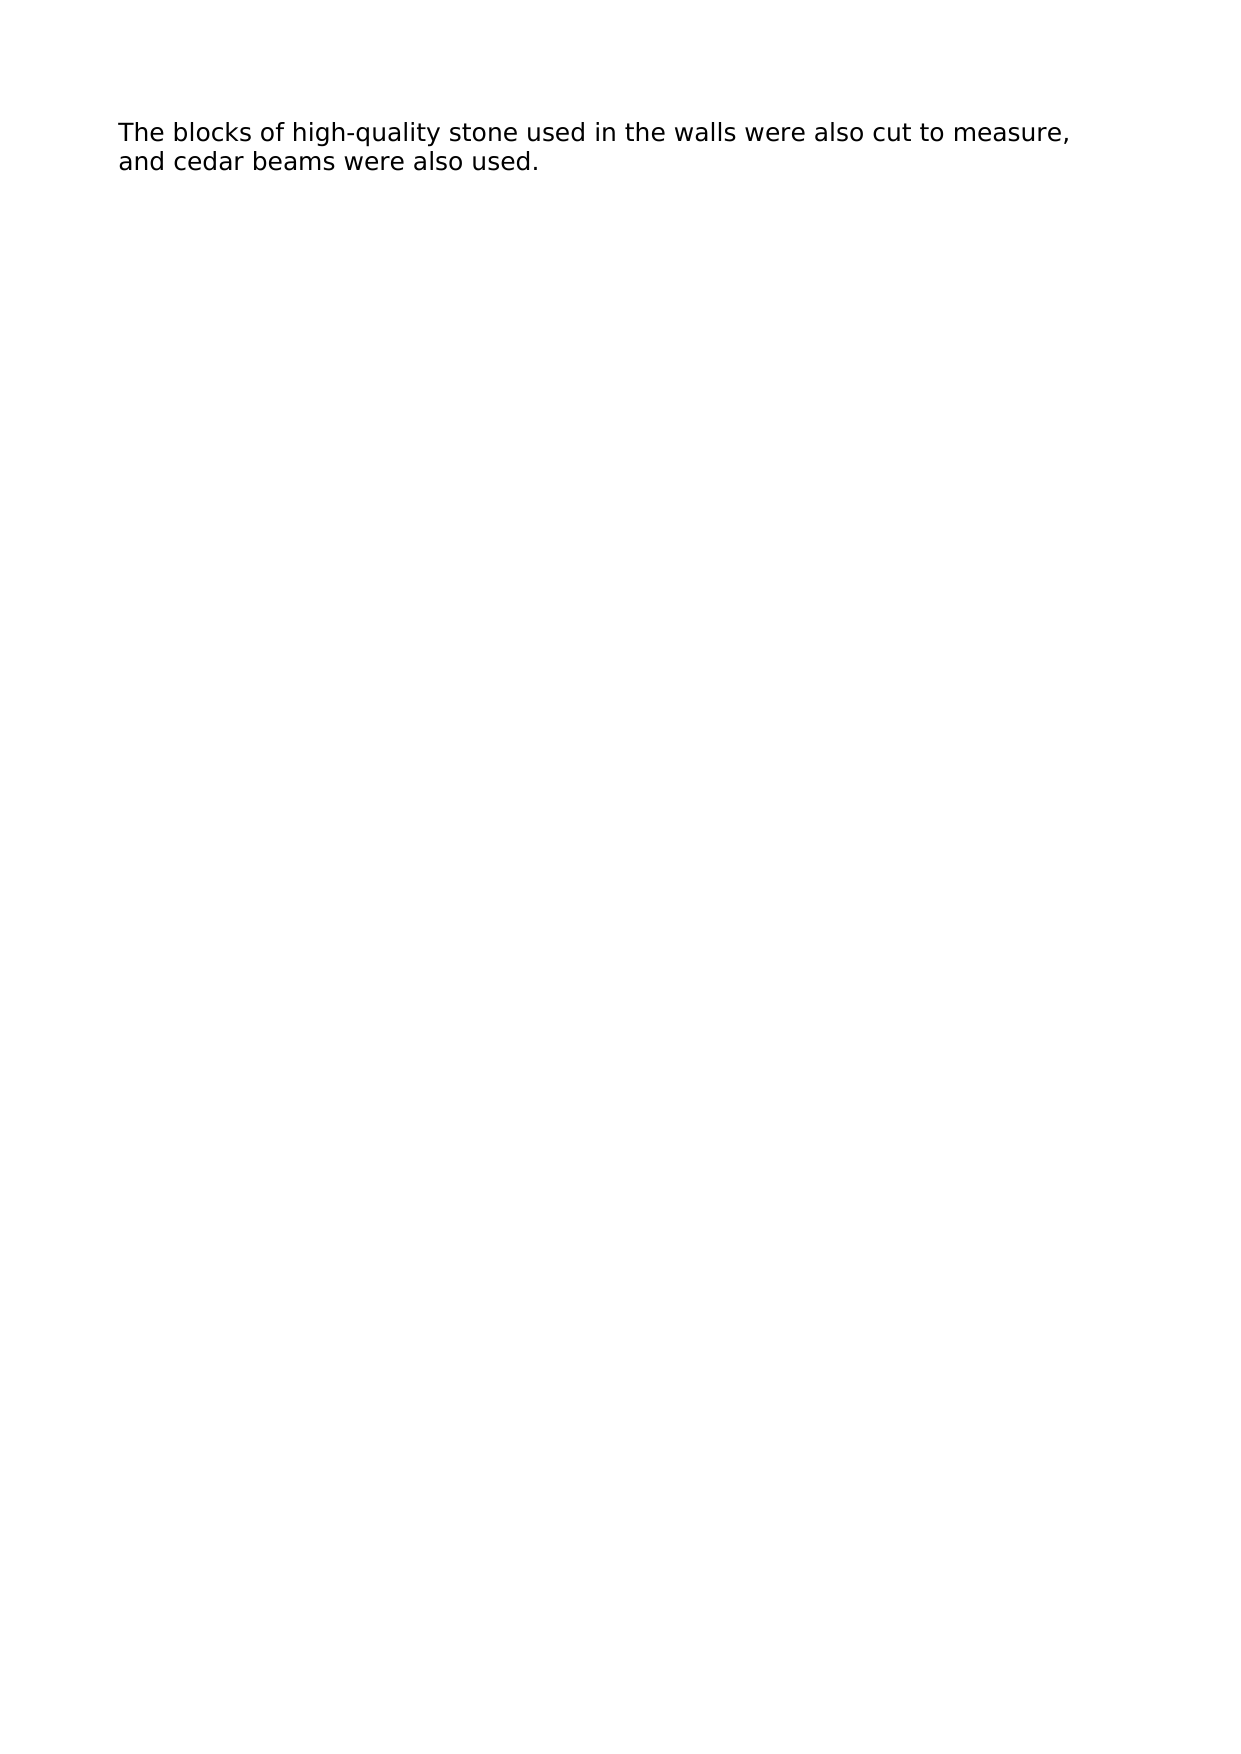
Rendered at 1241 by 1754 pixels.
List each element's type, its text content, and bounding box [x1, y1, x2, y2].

text The blocks of high-quality stone used in the walls were also cut to measure, and cedar beams were also used. [118, 118, 1122, 176]
